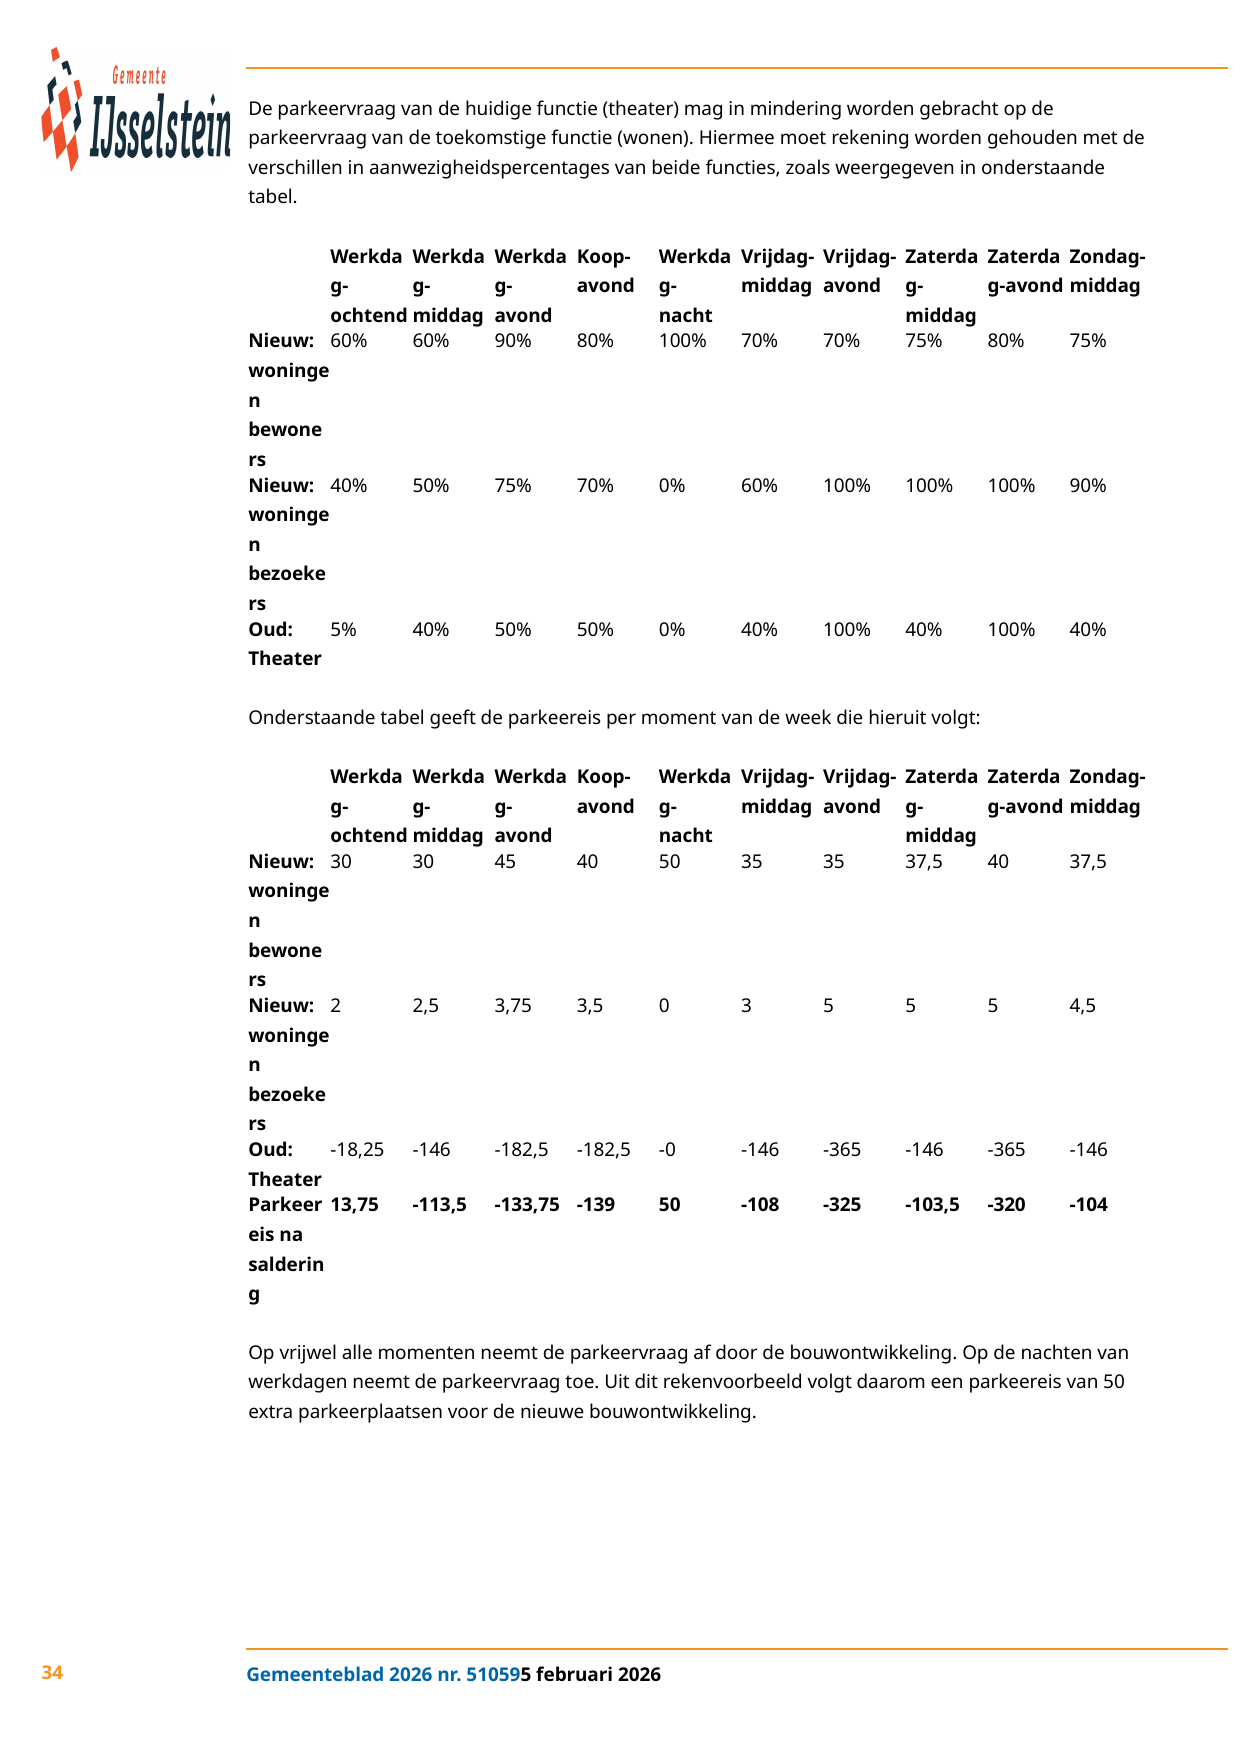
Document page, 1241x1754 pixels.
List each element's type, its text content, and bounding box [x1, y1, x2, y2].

table_header Zondag-middag [1069, 243, 1152, 328]
table_cell 37,5 [1069, 848, 1152, 992]
table_cell 37,5 [905, 848, 987, 992]
table_cell 40 [987, 848, 1069, 992]
table_header Zaterdag-middag [905, 243, 987, 328]
table_cell Nieuw: woningen bezoekers [248, 992, 330, 1136]
table_cell -365 [823, 1136, 905, 1192]
table_cell 70% [741, 328, 823, 472]
table_header Vrijdag-avond [823, 763, 905, 848]
table_cell Oud: Theater [248, 616, 330, 671]
table_cell -104 [1069, 1192, 1152, 1306]
table_cell 90% [1069, 472, 1152, 616]
table_cell 90% [494, 328, 577, 472]
table_cell 100% [823, 616, 905, 671]
table_cell -103,5 [905, 1192, 987, 1306]
table_cell 60% [330, 328, 412, 472]
table_cell 3 [741, 992, 823, 1136]
table_cell 50% [412, 472, 494, 616]
table_cell 80% [987, 328, 1069, 472]
table_cell 75% [1069, 328, 1152, 472]
table_cell -182,5 [577, 1136, 659, 1192]
table_cell 40% [330, 472, 412, 616]
table_cell Nieuw: woningen bewoners [248, 848, 330, 992]
table_cell 40 [577, 848, 659, 992]
table_cell -325 [823, 1192, 905, 1306]
table_cell 0 [659, 992, 741, 1136]
table_cell 50% [494, 616, 577, 671]
table_header [248, 763, 330, 848]
table_cell -146 [1069, 1136, 1152, 1192]
table_cell 3,75 [494, 992, 577, 1136]
table_cell -146 [412, 1136, 494, 1192]
table_cell 3,5 [577, 992, 659, 1136]
table_cell 35 [741, 848, 823, 992]
table_cell 100% [987, 472, 1069, 616]
table_cell -18,25 [330, 1136, 412, 1192]
table_cell -133,75 [494, 1192, 577, 1306]
table_header Werkdag- nacht [659, 243, 741, 328]
table_header Werkdag- ochtend​ [330, 243, 412, 328]
table_header Werkdag- middag [412, 763, 494, 848]
text De parkeervraag van de huidige functie (theater) mag in mindering worden gebracht op de parkeervraag van de toekomstige functie (wonen). Hiermee moet rekening worden gehouden met de verschillen in aanwezigheidspercentages van beide functies, zoals weergegeven in onderstaande tabel. [248, 95, 1152, 209]
table_cell 2,5 [412, 992, 494, 1136]
table_cell -108 [741, 1192, 823, 1306]
table_cell Parkeereis na saldering [248, 1192, 330, 1306]
table_cell 35 [823, 848, 905, 992]
table_cell -182,5 [494, 1136, 577, 1192]
text Op vrijwel alle momenten neemt de parkeervraag af door de bouwontwikkeling. Op de nachten van werkdagen neemt de parkeervraag toe. Uit dit rekenvoorbeeld volgt daarom een parkeereis van 50 extra parkeerplaatsen voor de nieuwe bouwontwikkeling. [248, 1339, 1152, 1424]
table_cell -139 [577, 1192, 659, 1306]
table_cell 70% [823, 328, 905, 472]
table_cell 50 [659, 848, 741, 992]
table_cell -320 [987, 1192, 1069, 1306]
table_cell 50 [659, 1192, 741, 1306]
table_cell 60% [412, 328, 494, 472]
table_cell 4,5 [1069, 992, 1152, 1136]
table_header Zaterdag-middag [905, 763, 987, 848]
table_header Vrijdag-middag [741, 763, 823, 848]
table_cell -146 [905, 1136, 987, 1192]
table_header Koop- avond [577, 243, 659, 328]
table_cell 5 [823, 992, 905, 1136]
table_cell 0% [659, 472, 741, 616]
table_header Vrijdag-avond [823, 243, 905, 328]
table_cell 100% [659, 328, 741, 472]
table_cell 30 [412, 848, 494, 992]
table_header Zaterdag-avond [987, 243, 1069, 328]
table_cell Nieuw: woningen bezoekers [248, 472, 330, 616]
table_cell 75% [494, 472, 577, 616]
table_cell 5% [330, 616, 412, 671]
table_header Werkdag- avond [494, 243, 577, 328]
table_cell 70% [577, 472, 659, 616]
table_header Koop- avond [577, 763, 659, 848]
table_header Werkdag- nacht [659, 763, 741, 848]
table_header Zondag-middag [1069, 763, 1152, 848]
table_cell 5 [987, 992, 1069, 1136]
table_cell -113,5 [412, 1192, 494, 1306]
table_cell 80% [577, 328, 659, 472]
table_cell 2 [330, 992, 412, 1136]
table_header Zaterdag-avond [987, 763, 1069, 848]
table_cell 40% [905, 616, 987, 671]
table_cell 100% [823, 472, 905, 616]
table_cell -146 [741, 1136, 823, 1192]
table_cell 50% [577, 616, 659, 671]
picture [41, 47, 231, 172]
table_cell 0% [659, 616, 741, 671]
table_cell 40% [412, 616, 494, 671]
table_cell 100% [987, 616, 1069, 671]
table_cell Nieuw: woningen bewoners [248, 328, 330, 472]
table_header Vrijdag-middag [741, 243, 823, 328]
table_cell 75% [905, 328, 987, 472]
table_cell 5 [905, 992, 987, 1136]
table_header Werkdag- avond [494, 763, 577, 848]
table_cell -365 [987, 1136, 1069, 1192]
table_cell 45 [494, 848, 577, 992]
table_cell -0 [659, 1136, 741, 1192]
table_cell 13,75 [330, 1192, 412, 1306]
table_cell 40% [741, 616, 823, 671]
text Onderstaande tabel geeft de parkeereis per moment van de week die hieruit volgt: [248, 704, 1152, 730]
table_header Werkdag- ochtend​ [330, 763, 412, 848]
table_cell 30 [330, 848, 412, 992]
table_header Werkdag- middag [412, 243, 494, 328]
table_cell Oud: Theater [248, 1136, 330, 1192]
table_header [248, 243, 330, 328]
table_cell 100% [905, 472, 987, 616]
table_cell 40% [1069, 616, 1152, 671]
table_cell 60% [741, 472, 823, 616]
